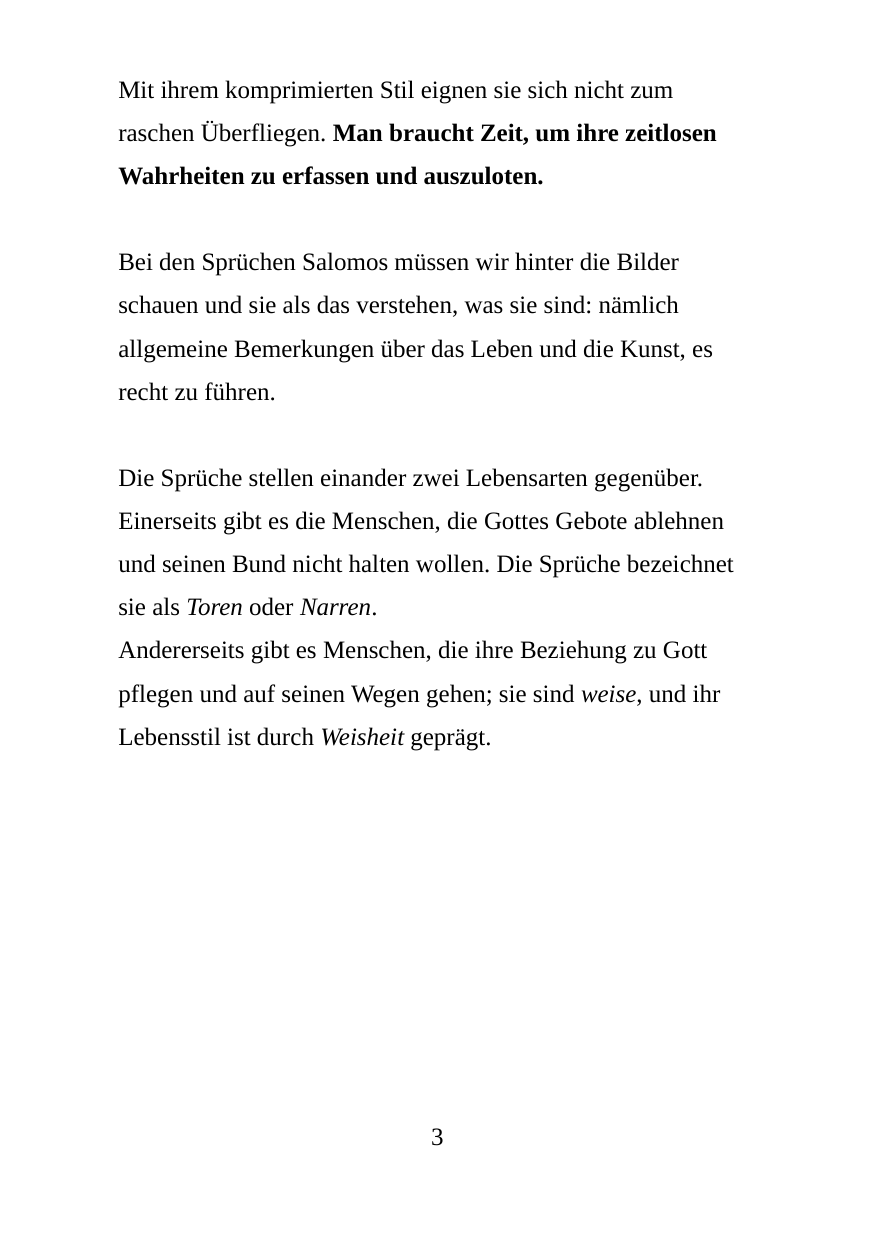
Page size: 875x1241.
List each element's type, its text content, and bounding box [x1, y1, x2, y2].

text Bei den Sprüchen Salomos müssen wir hinter die Bilder schauen und sie als das verstehen, was sie sind: nämlich allgemeine Bemerkungen über das Leben und die Kunst, es recht zu führen. [118, 247, 756, 406]
text Die Sprüche stellen einander zwei Lebensarten gegenüber. [118, 463, 756, 492]
text Andererseits gibt es Menschen, die ihre Beziehung zu Gott pflegen und auf seinen Wegen gehen; sie sind weise, und ihr Lebensstil ist durch Weisheit geprägt. [118, 636, 756, 751]
text Mit ihrem komprimierten Stil eignen sie sich nicht zum raschen Überfliegen. Man braucht Zeit, um ihre zeitlosen Wahrheiten zu erfassen und auszuloten. [118, 75, 756, 190]
text Einerseits gibt es die Menschen, die Gottes Gebote ablehnen und seinen Bund nicht halten wollen. Die Sprüche bezeichnet sie als Toren oder Narren. [118, 506, 756, 621]
